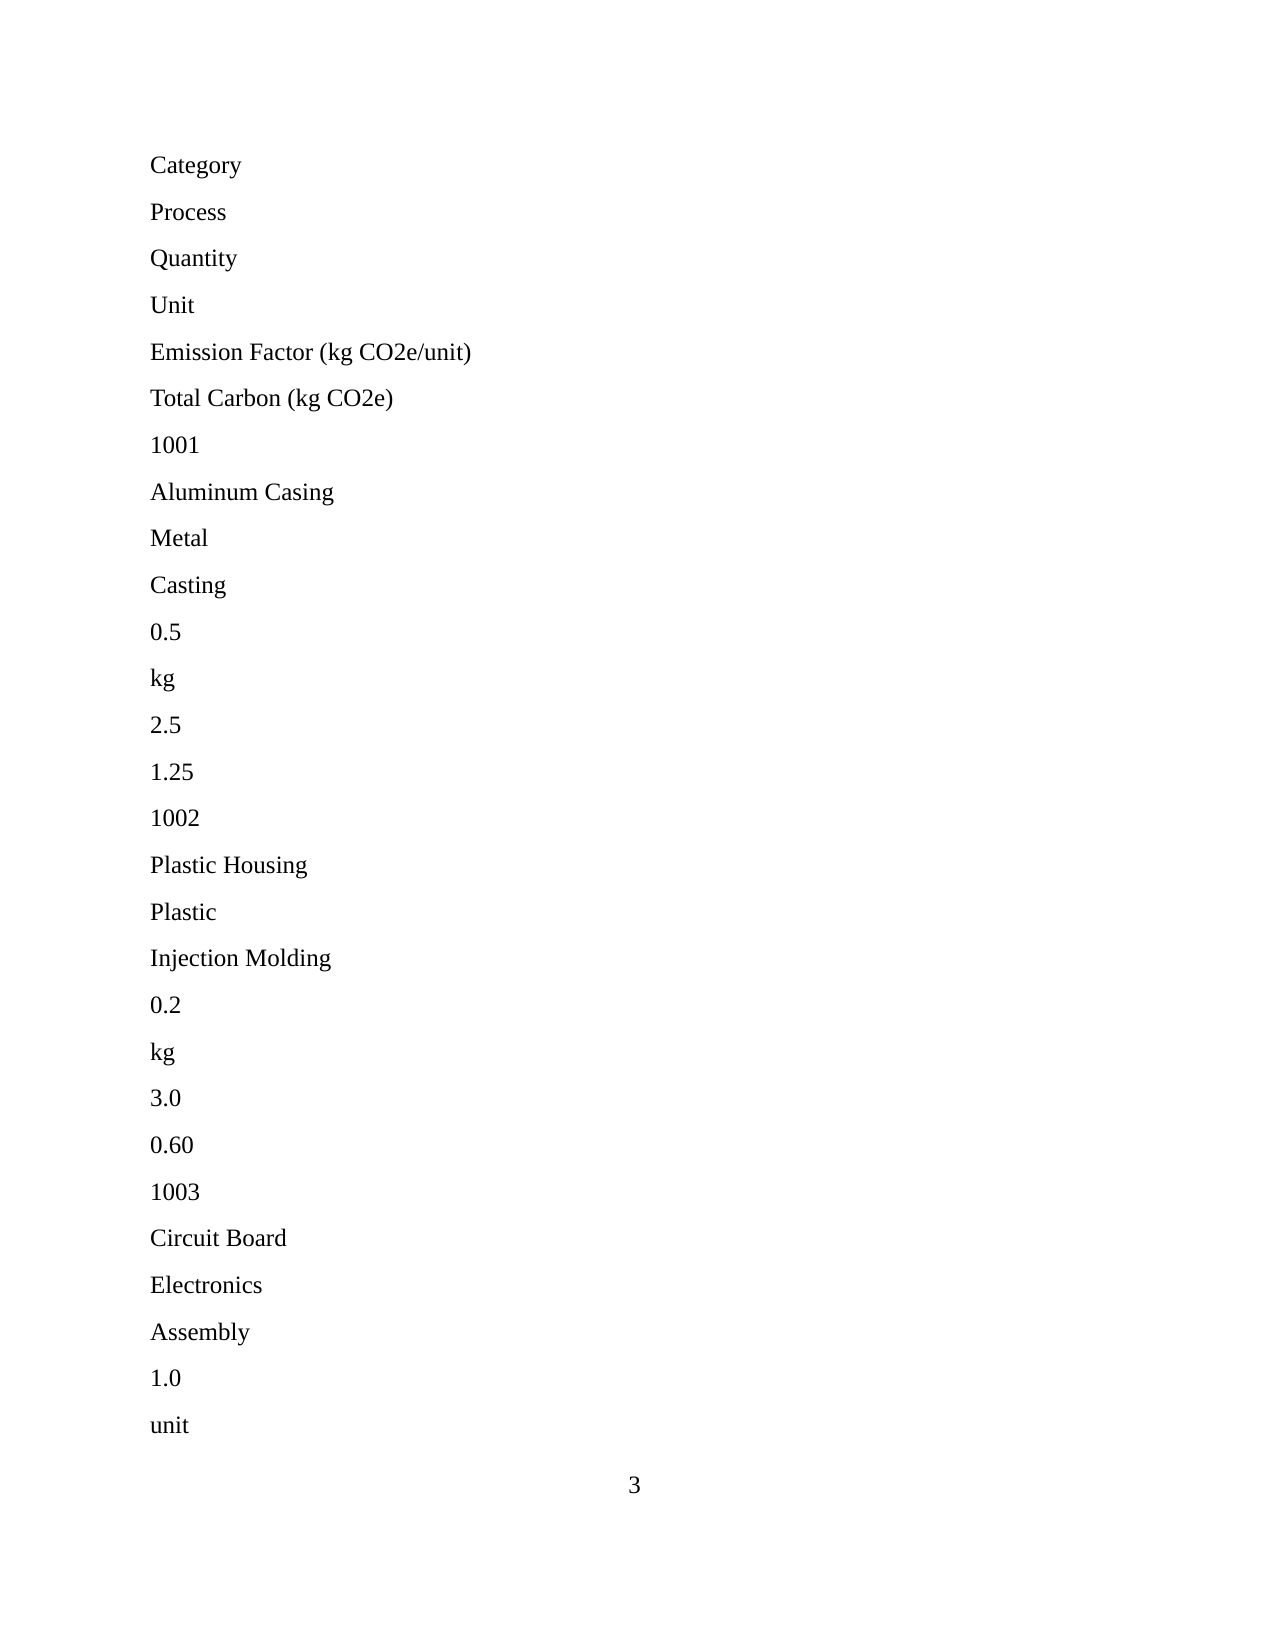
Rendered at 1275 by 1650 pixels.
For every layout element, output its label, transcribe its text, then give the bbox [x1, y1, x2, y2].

text Emission Factor (kg CO2e/unit) [150, 337, 1125, 365]
text 1003 [150, 1177, 1125, 1205]
text Injection Molding [150, 943, 1125, 972]
text Assembly [150, 1317, 1125, 1345]
text 0.60 [150, 1130, 1125, 1159]
text 2.5 [150, 710, 1125, 739]
text Category [150, 150, 1125, 179]
text kg [150, 1037, 1125, 1065]
text Casting [150, 570, 1125, 599]
text Total Carbon (kg CO2e) [150, 383, 1125, 412]
text Plastic [150, 897, 1125, 925]
text 1.25 [150, 757, 1125, 785]
text Quantity [150, 243, 1125, 272]
text Unit [150, 290, 1125, 319]
text Circuit Board [150, 1223, 1125, 1252]
text Plastic Housing [150, 850, 1125, 879]
text 0.5 [150, 617, 1125, 645]
text Process [150, 197, 1125, 225]
text kg [150, 663, 1125, 692]
text Electronics [150, 1270, 1125, 1299]
text unit [150, 1410, 1125, 1439]
text Metal [150, 523, 1125, 552]
text 0.2 [150, 990, 1125, 1019]
text 3.0 [150, 1083, 1125, 1112]
text 1001 [150, 430, 1125, 459]
text 1.0 [150, 1363, 1125, 1392]
text 1002 [150, 803, 1125, 832]
text Aluminum Casing [150, 477, 1125, 505]
